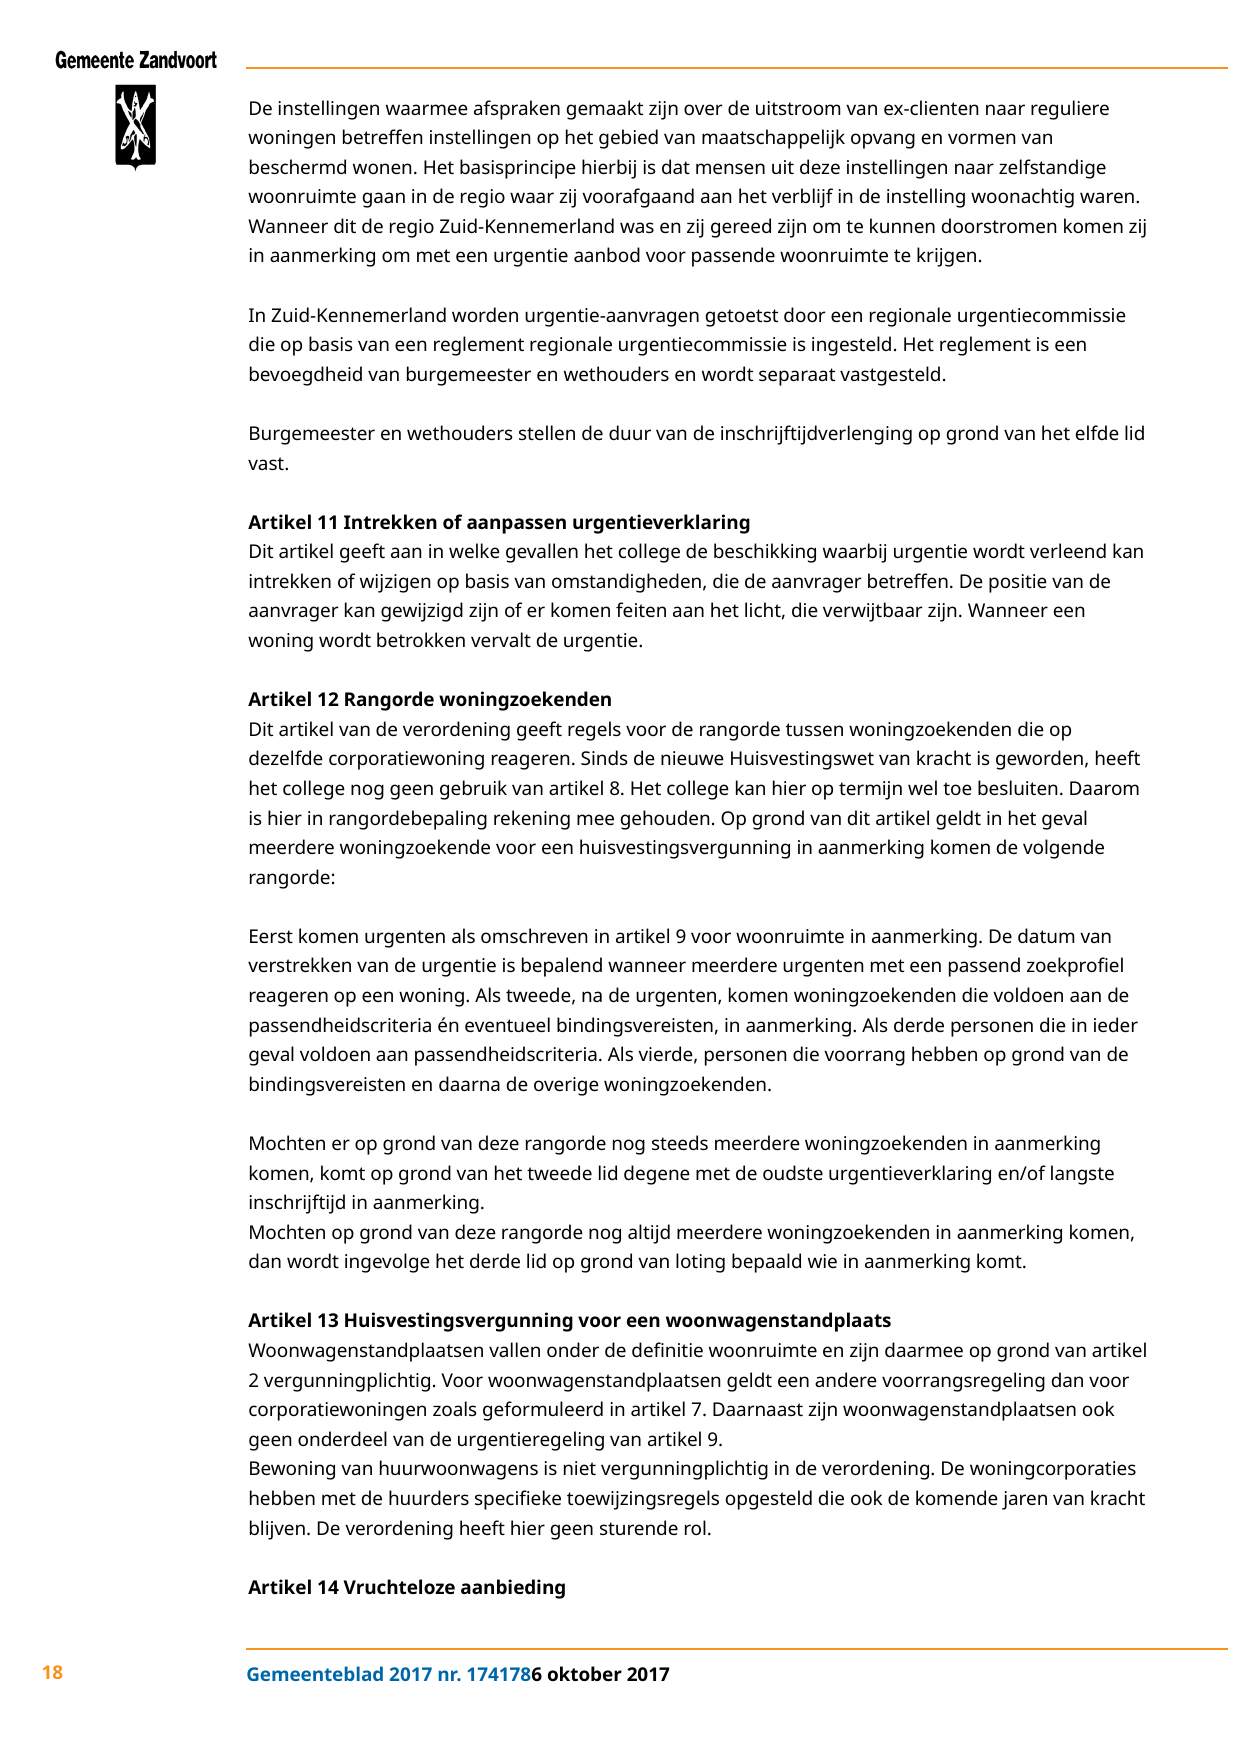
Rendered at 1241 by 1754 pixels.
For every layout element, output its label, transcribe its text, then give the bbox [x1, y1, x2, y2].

text Artikel 11 Intrekken of aanpassen urgentieverklaring [248, 509, 1152, 535]
text Artikel 12 Rangorde woningzoekenden [248, 686, 1152, 712]
text Burgemeester en wethouders stellen de duur van de inschrijftijdverlenging op grond van het elfde lid vast. [248, 420, 1152, 476]
text Artikel 14 Vruchteloze aanbieding [248, 1574, 1152, 1600]
text Mochten er op grond van deze rangorde nog steeds meerdere woningzoekenden in aanmerking komen, komt op grond van het tweede lid degene met de oudste urgentieverklaring en/of langste inschrijftijd in aanmerking. [248, 1130, 1152, 1215]
text Bewoning van huurwoonwagens is niet vergunningplichtig in de verordening. De woningcorporaties hebben met de huurders specifieke toewijzingsregels opgesteld die ook de komende jaren van kracht blijven. De verordening heeft hier geen sturende rol. [248, 1456, 1152, 1541]
picture [41, 47, 231, 172]
text De instellingen waarmee afspraken gemaakt zijn over de uitstroom van ex-clienten naar reguliere woningen betreffen instellingen op het gebied van maatschappelijk opvang en vormen van beschermd wonen. Het basisprincipe hierbij is dat mensen uit deze instellingen naar zelfstandige woonruimte gaan in de regio waar zij voorafgaand aan het verblijf in de instelling woonachtig waren. Wanneer dit de regio Zuid-Kennemerland was en zij gereed zijn om te kunnen doorstromen komen zij in aanmerking om met een urgentie aanbod voor passende woonruimte te krijgen. [248, 95, 1152, 268]
text Eerst komen urgenten als omschreven in artikel 9 voor woonruimte in aanmerking. De datum van verstrekken van de urgentie is bepalend wanneer meerdere urgenten met een passend zoekprofiel reageren op een woning. Als tweede, na de urgenten, komen woningzoekenden die voldoen aan de passendheidscriteria én eventueel bindingsvereisten, in aanmerking. Als derde personen die in ieder geval voldoen aan passendheidscriteria. Als vierde, personen die voorrang hebben op grond van de bindingsvereisten en daarna de overige woningzoekenden. [248, 923, 1152, 1097]
text Mochten op grond van deze rangorde nog altijd meerdere woningzoekenden in aanmerking komen, dan wordt ingevolge het derde lid op grond van loting bepaald wie in aanmerking komt. [248, 1219, 1152, 1274]
text Artikel 13 Huisvestingsvergunning voor een woonwagenstandplaats [248, 1308, 1152, 1333]
text In Zuid-Kennemerland worden urgentie-aanvragen getoetst door een regionale urgentiecommissie die op basis van een reglement regionale urgentiecommissie is ingesteld. Het reglement is een bevoegdheid van burgemeester en wethouders en wordt separaat vastgesteld. [248, 302, 1152, 387]
text Woonwagenstandplaatsen vallen onder de definitie woonruimte en zijn daarmee op grond van artikel 2 vergunningplichtig. Voor woonwagenstandplaatsen geldt een andere voorrangsregeling dan voor corporatiewoningen zoals geformuleerd in artikel 7. Daarnaast zijn woonwagenstandplaatsen ook geen onderdeel van de urgentieregeling van artikel 9. [248, 1337, 1152, 1452]
text Dit artikel geeft aan in welke gevallen het college de beschikking waarbij urgentie wordt verleend kan intrekken of wijzigen op basis van omstandigheden, die de aanvrager betreffen. De positie van de aanvrager kan gewijzigd zijn of er komen feiten aan het licht, die verwijtbaar zijn. Wanneer een woning wordt betrokken vervalt de urgentie. [248, 538, 1152, 653]
text Dit artikel van de verordening geeft regels voor de rangorde tussen woningzoekenden die op dezelfde corporatiewoning reageren. Sinds de nieuwe Huisvestingswet van kracht is geworden, heeft het college nog geen gebruik van artikel 8. Het college kan hier op termijn wel toe besluiten. Daarom is hier in rangordebepaling rekening mee gehouden. Op grond van dit artikel geldt in het geval meerdere woningzoekende voor een huisvestingsvergunning in aanmerking komen de volgende rangorde: [248, 716, 1152, 890]
